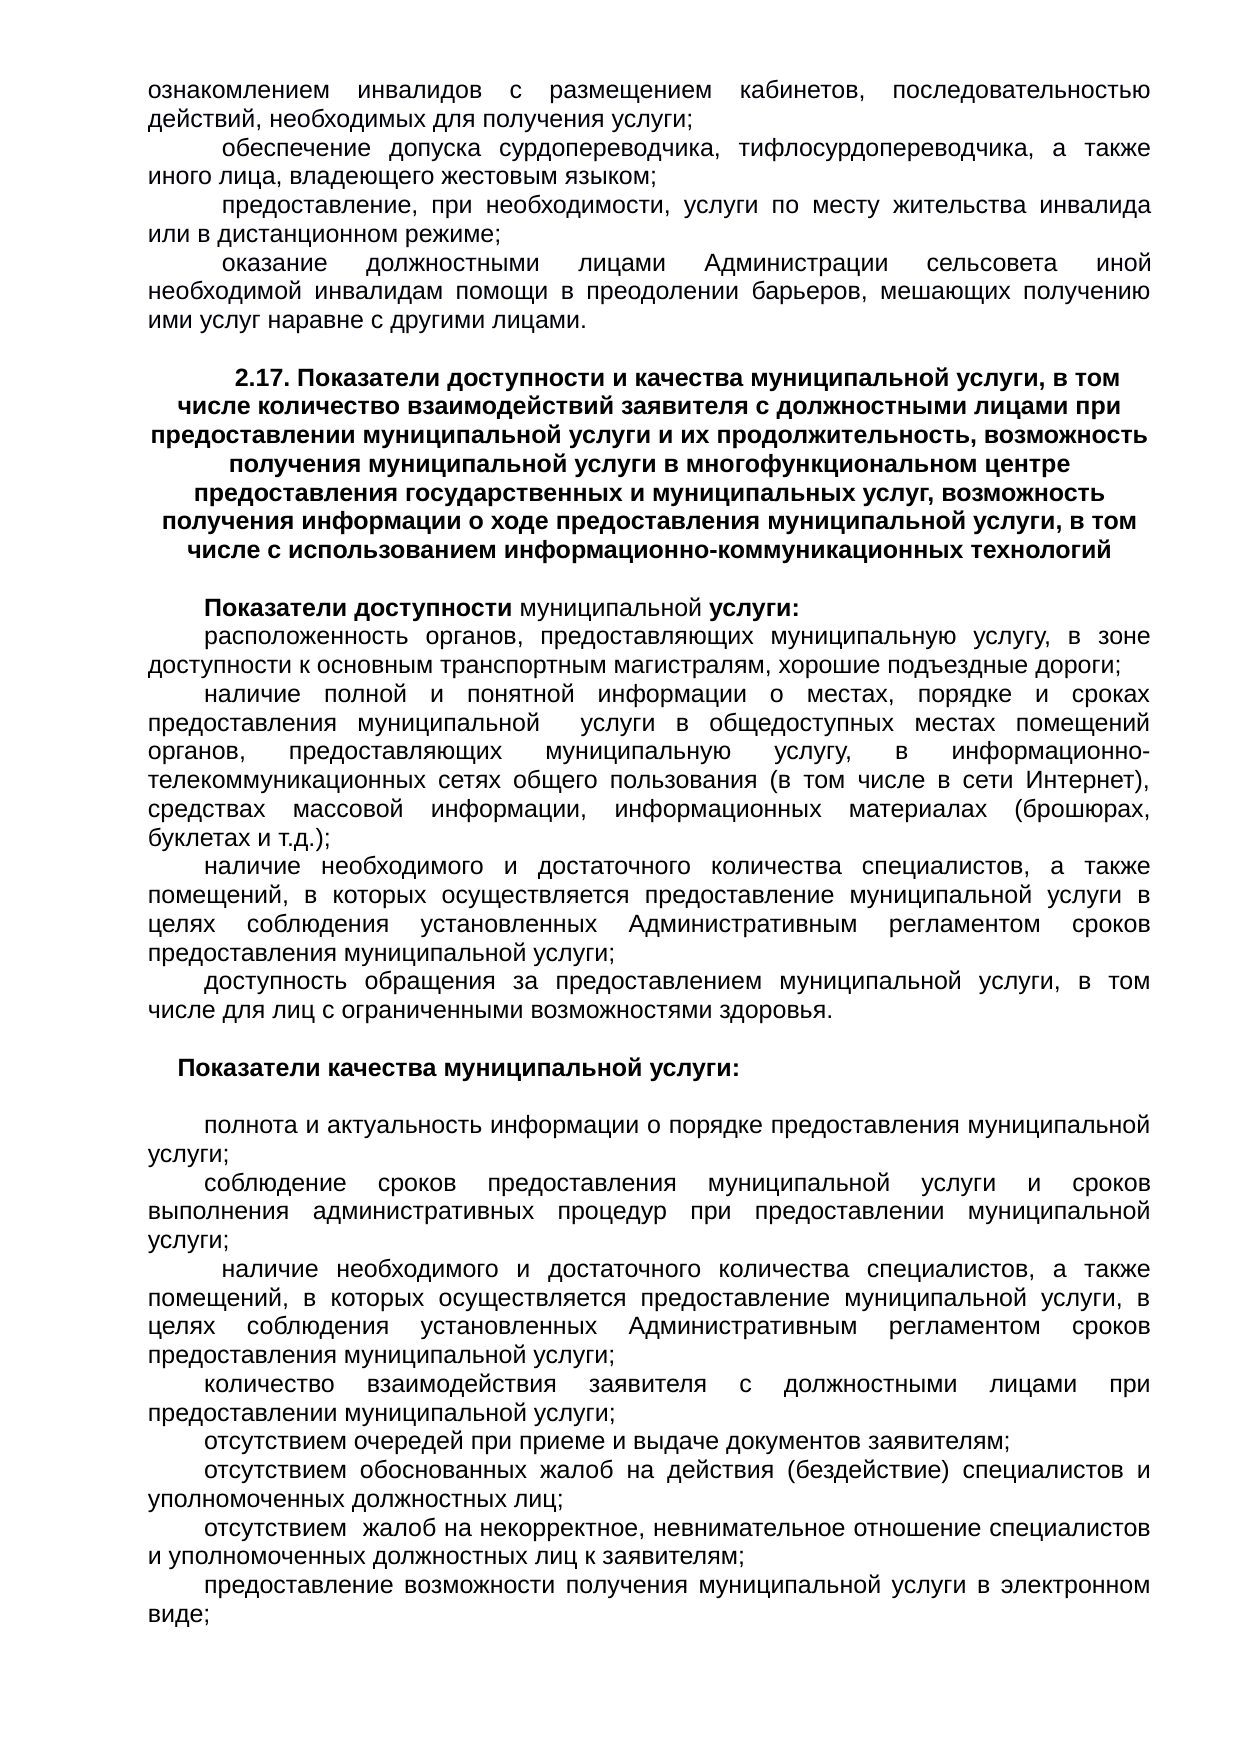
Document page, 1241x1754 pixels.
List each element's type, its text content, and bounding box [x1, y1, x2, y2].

text Показатели доступности муниципальной услуги: [148, 592, 1152, 621]
text наличие необходимого и достаточного количества специалистов, а также помещений, в которых осуществляется предоставление муниципальной услуги, в целях соблюдения установленных Административным регламентом сроков предоставления муниципальной услуги; [148, 1254, 1152, 1369]
text наличие необходимого и достаточного количества специалистов, а также помещений, в которых осуществляется предоставление муниципальной услуги в целях соблюдения установленных Административным регламентом сроков предоставления муниципальной услуги; [148, 851, 1152, 966]
text 2.17. Показатели доступности и качества муниципальной услуги, в том числе количество взаимодействий заявителя с должностными лицами при предоставлении муниципальной услуги и их продолжительность, возможность получения муниципальной услуги в многофункциональном центре предоставления государственных и муниципальных услуг, возможность получения информации о ходе предоставления муниципальной услуги, в том числе с использованием информационно-коммуникационных технологий [148, 362, 1152, 564]
text предоставление возможности получения муниципальной услуги в электронном виде; [148, 1570, 1152, 1627]
text количество взаимодействия заявителя с должностными лицами при предоставлении муниципальной услуги; [148, 1369, 1152, 1426]
text Показатели качества муниципальной услуги: [148, 1052, 1152, 1081]
text отсутствием обоснованных жалоб на действия (бездействие) специалистов и уполномоченных должностных лиц; [148, 1455, 1152, 1512]
text наличие полной и понятной информации о местах, порядке и сроках предоставления муниципальной услуги в общедоступных местах помещений органов, предоставляющих муниципальную услугу, в информационно-телекоммуникационных сетях общего пользования (в том числе в сети Интернет), средствах массовой информации, информационных материалах (брошюрах, буклетах и т.д.); [148, 679, 1152, 851]
text соблюдение сроков предоставления муниципальной услуги и сроков выполнения административных процедур при предоставлении муниципальной услуги; [148, 1167, 1152, 1254]
text оказание должностными лицами Администрации сельсовета иной необходимой инвалидам помощи в преодолении барьеров, мешающих получению ими услуг наравне с другими лицами. [148, 247, 1152, 334]
text расположенность органов, предоставляющих муниципальную услугу, в зоне доступности к основным транспортным магистралям, хорошие подъездные дороги; [148, 621, 1152, 679]
text доступность обращения за предоставлением муниципальной услуги, в том числе для лиц с ограниченными возможностями здоровья. [148, 966, 1152, 1024]
text обеспечение допуска сурдопереводчика, тифлосурдопереводчика, а также иного лица, владеющего жестовым языком; [148, 132, 1152, 190]
text предоставление, при необходимости, услуги по месту жительства инвалида или в дистанционном режиме; [148, 190, 1152, 247]
text отсутствием очередей при приеме и выдаче документов заявителям; [148, 1426, 1152, 1455]
text отсутствием жалоб на некорректное, невнимательное отношение специалистов и уполномоченных должностных лиц к заявителям; [148, 1512, 1152, 1570]
text ознакомлением инвалидов с размещением кабинетов, последовательностью действий, необходимых для получения услуги; [148, 75, 1152, 132]
text полнота и актуальность информации о порядке предоставления муниципальной услуги; [148, 1110, 1152, 1167]
